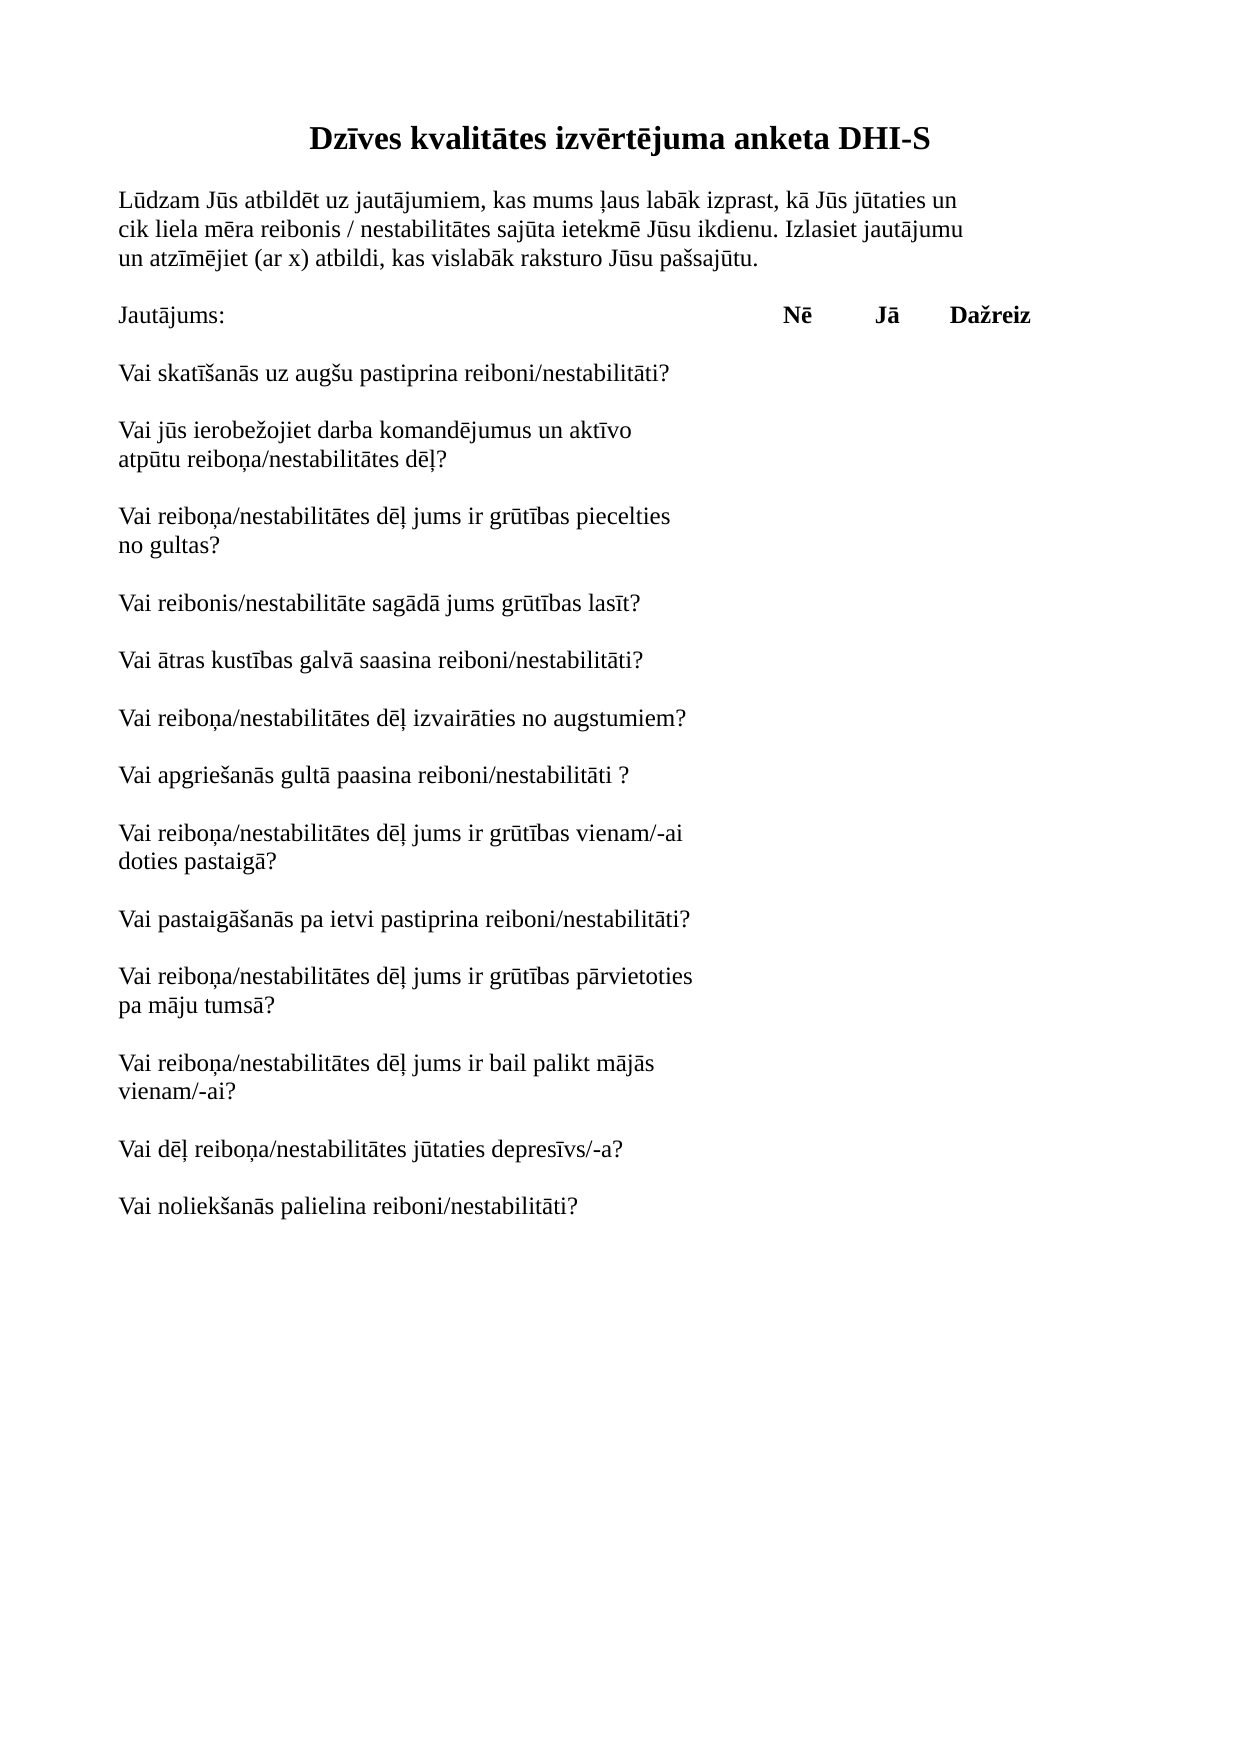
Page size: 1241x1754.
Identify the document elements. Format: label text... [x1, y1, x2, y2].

text Vai noliekšanās palielina reiboni/nestabilitāti? [118, 1191, 1122, 1220]
text Lūdzam Jūs atbildēt uz jautājumiem, kas mums ļaus labāk izprast, kā Jūs jūtaties un [118, 185, 1122, 214]
text cik liela mēra reibonis / nestabilitātes sajūta ietekmē Jūsu ikdienu. Izlasiet jautājumu [118, 214, 1122, 243]
text vienam/-ai? [118, 1076, 1122, 1105]
text no gultas? [118, 530, 1122, 559]
text Jautājums: Nē Jā Dažreiz [118, 300, 1122, 329]
text Vai reiboņa/nestabilitātes dēļ jums ir grūtības vienam/-ai [118, 818, 1122, 846]
text Vai dēļ reiboņa/nestabilitātes jūtaties depresīvs/-a?  [118, 1134, 1122, 1163]
text pa māju tumsā? [118, 990, 1122, 1019]
text Vai jūs ierobežojiet darba komandējumus un aktīvo [118, 415, 1122, 444]
text Vai ātras kustības galvā saasina reiboni/nestabilitāti? [118, 645, 1122, 674]
text Vai pastaigāšanās pa ietvi pastiprina reiboni/nestabilitāti? [118, 904, 1122, 933]
text Vai apgriešanās gultā paasina reiboni/nestabilitāti ? [118, 760, 1122, 789]
text Vai skatīšanās uz augšu pastiprina reiboni/nestabilitāti? [118, 358, 1122, 386]
text un atzīmējiet (ar x) atbildi, kas vislabāk raksturo Jūsu pašsajūtu. [118, 243, 1122, 271]
text Vai reiboņa/nestabilitātes dēļ izvairāties no augstumiem? [118, 703, 1122, 731]
text atpūtu reiboņa/nestabilitātes dēļ? [118, 444, 1122, 473]
text Vai reiboņa/nestabilitātes dēļ jums ir bail palikt mājās [118, 1048, 1122, 1076]
text Vai reibonis/nestabilitāte sagādā jums grūtības lasīt? [118, 588, 1122, 616]
text doties pastaigā? [118, 846, 1122, 875]
text Dzīves kvalitātes izvērtējuma anketa DHI-S [118, 118, 1122, 156]
text Vai reiboņa/nestabilitātes dēļ jums ir grūtības piecelties [118, 501, 1122, 530]
text Vai reiboņa/nestabilitātes dēļ jums ir grūtības pārvietoties [118, 961, 1122, 990]
